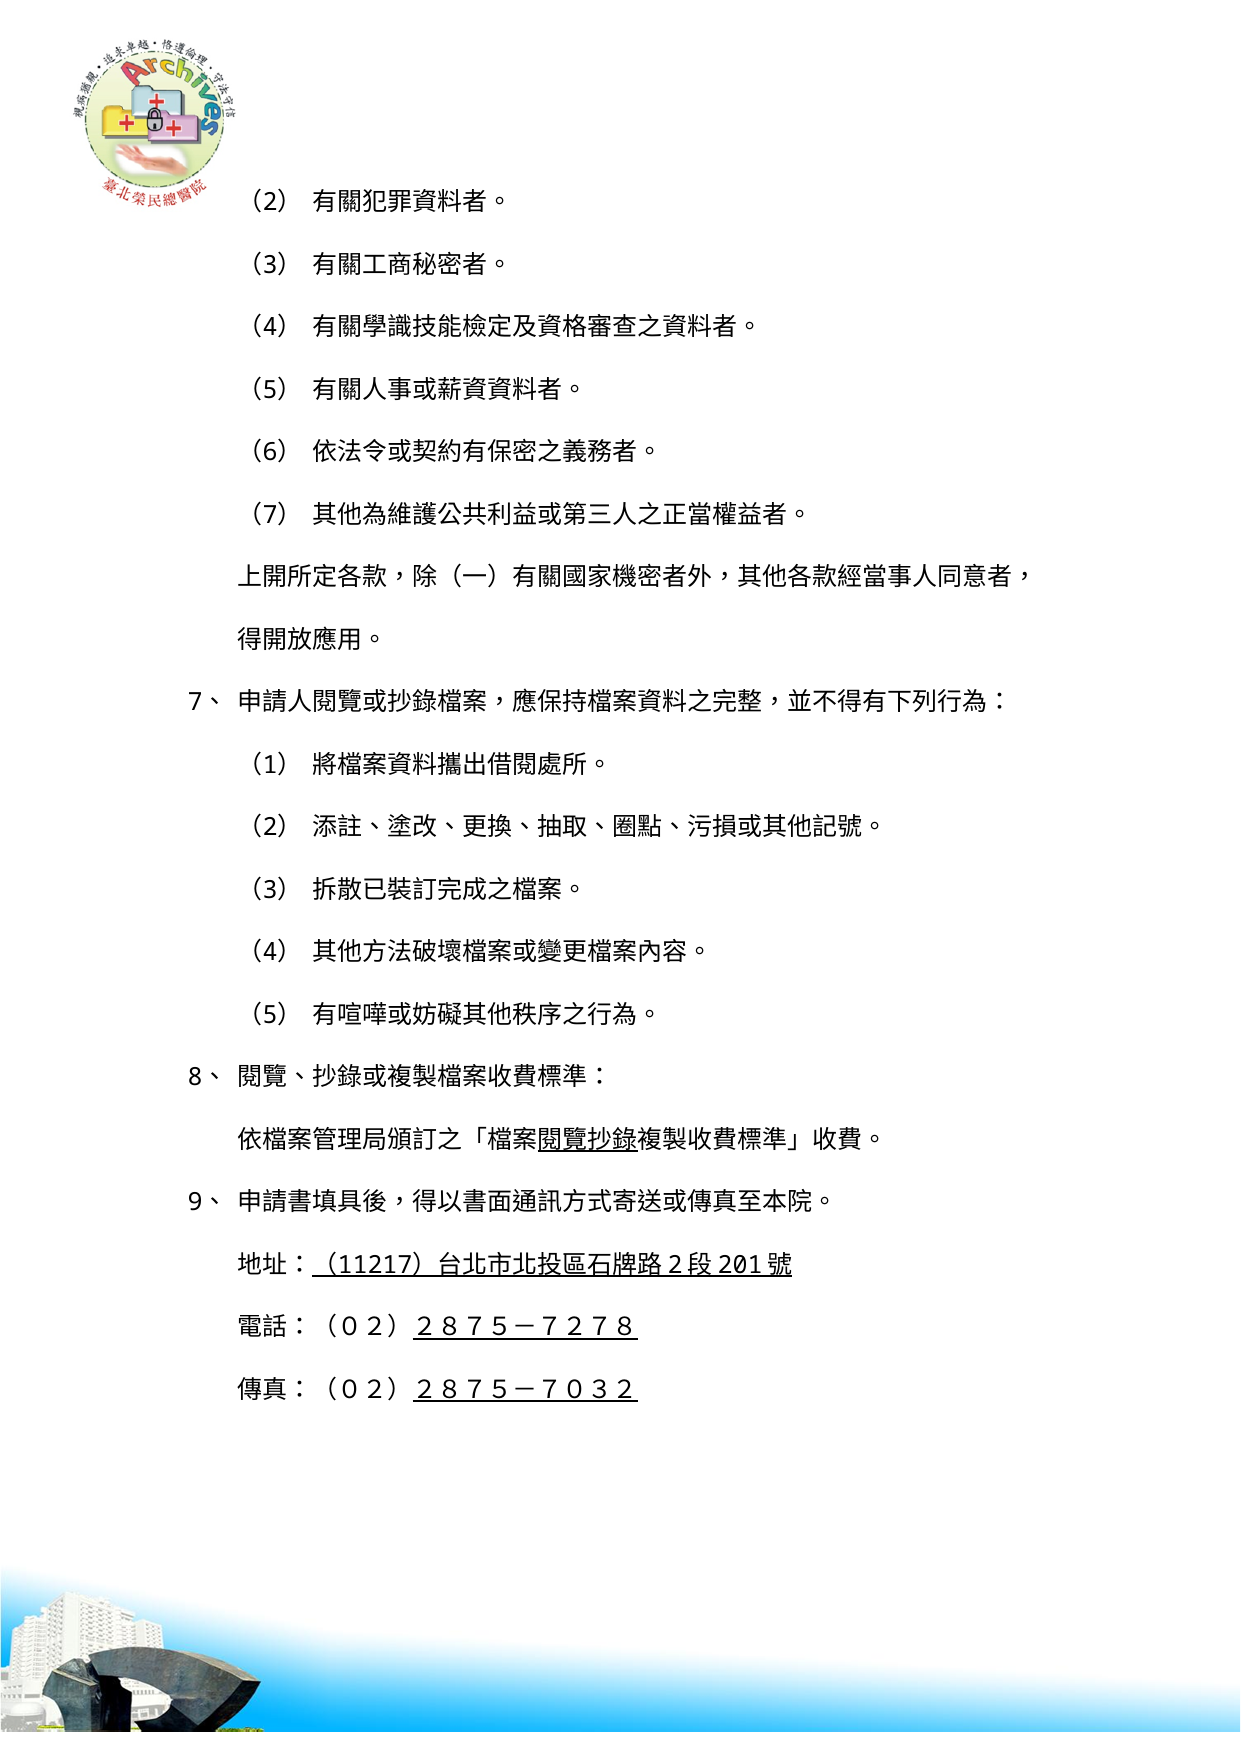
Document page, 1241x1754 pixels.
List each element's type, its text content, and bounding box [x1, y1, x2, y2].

list 拆散已裝訂完成之檔案。 [237, 846, 1053, 908]
text 依檔案管理局頒訂之「檔案閱覽抄錄複製收費標準」收費。 [237, 1096, 1053, 1158]
list 有關工商秘密者。 [237, 221, 1053, 283]
list 有喧嘩或妨礙其他秩序之行為。 [237, 971, 1053, 1033]
list 申請書填具後，得以書面通訊方式寄送或傳真至本院。 [187, 1158, 1053, 1221]
list 有關學識技能檢定及資格審查之資料者。 [237, 283, 1053, 346]
list 有關犯罪資料者。 [237, 158, 1053, 221]
list 申請人閱覽或抄錄檔案，應保持檔案資料之完整，並不得有下列行為： [187, 658, 1053, 721]
list 添註、塗改、更換、抽取、圈點、污損或其他記號。 [237, 783, 1053, 846]
list 將檔案資料攜出借閱處所。 [237, 721, 1053, 783]
text 地址：（11217）台北市北投區石牌路2段201號 [237, 1221, 1053, 1283]
list 閱覽、抄錄或複製檔案收費標準： [187, 1033, 1053, 1096]
list 其他為維護公共利益或第三人之正當權益者。 [237, 471, 1053, 533]
text 傳真：（０２）２８７５－７０３２ [237, 1346, 1053, 1408]
text 電話：（０２）２８７５－７２７８ [237, 1283, 1053, 1346]
text 上開所定各款，除（一）有關國家機密者外，其他各款經當事人同意者，得開放應用。 [237, 533, 1053, 658]
list 依法令或契約有保密之義務者。 [237, 408, 1053, 471]
list 有關人事或薪資資料者。 [237, 346, 1053, 408]
list 其他方法破壞檔案或變更檔案內容。 [237, 908, 1053, 971]
